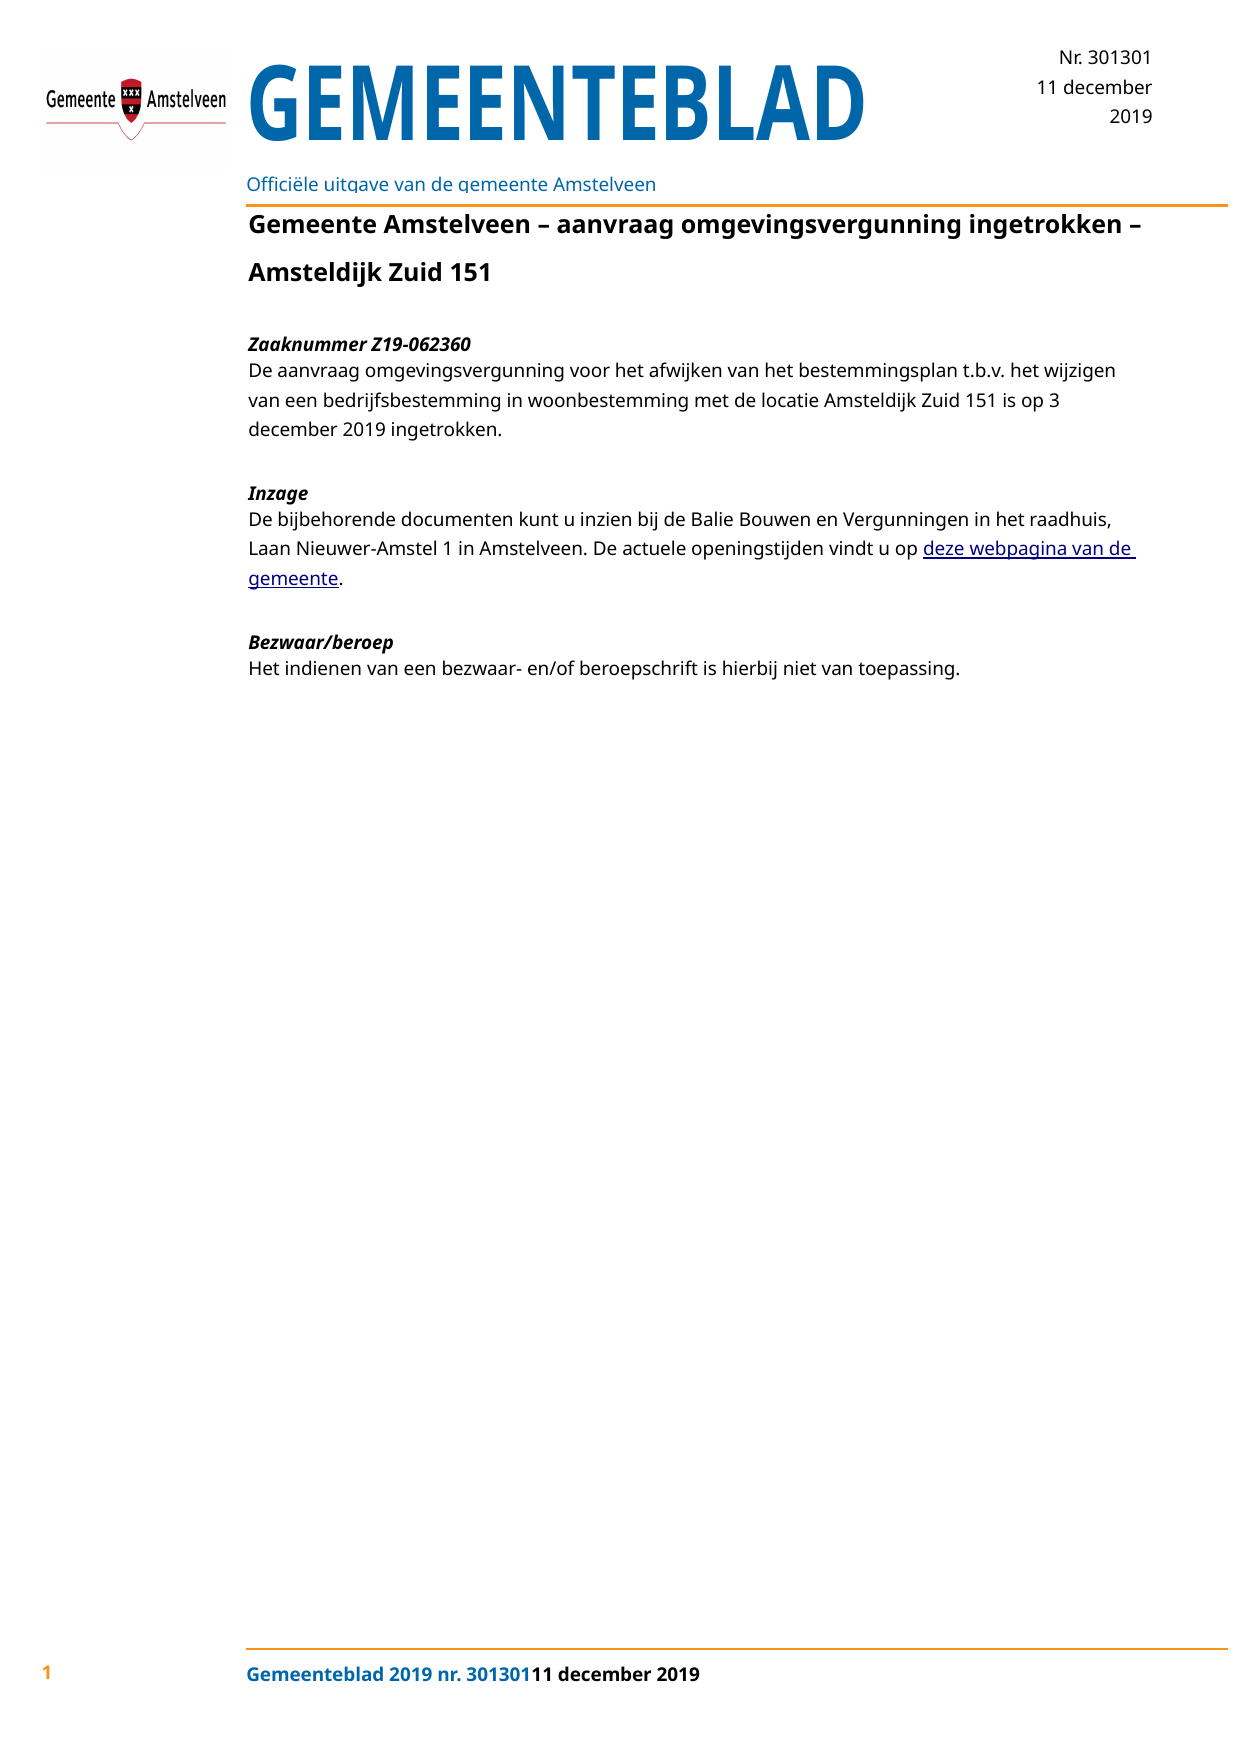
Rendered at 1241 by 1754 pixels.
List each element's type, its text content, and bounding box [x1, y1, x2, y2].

picture [41, 47, 231, 172]
text Bezwaar/beroep [248, 629, 1152, 655]
text De aanvraag omgevingsvergunning voor het afwijken van het bestemmingsplan t.b.v. het wijzigen van een bedrijfsbestemming in woonbestemming met de locatie Amsteldijk Zuid 151 is op 3 december 2019 ingetrokken. [248, 357, 1152, 442]
text Gemeente Amstelveen – aanvraag omgevingsvergunning ingetrokken – Amsteldijk Zuid 151 [248, 207, 1152, 288]
text Het indienen van een bezwaar- en/of beroepschrift is hierbij niet van toepassing. [248, 655, 1152, 681]
text De bijbehorende documenten kunt u inzien bij de Balie Bouwen en Vergunningen in het raadhuis, Laan Nieuwer-Amstel 1 in Amstelveen. De actuele openingstijden vindt u op deze webpagina van de gemeente. [248, 506, 1152, 591]
text Zaaknummer Z19-062360 [248, 331, 1152, 357]
text Inzage [248, 480, 1152, 506]
